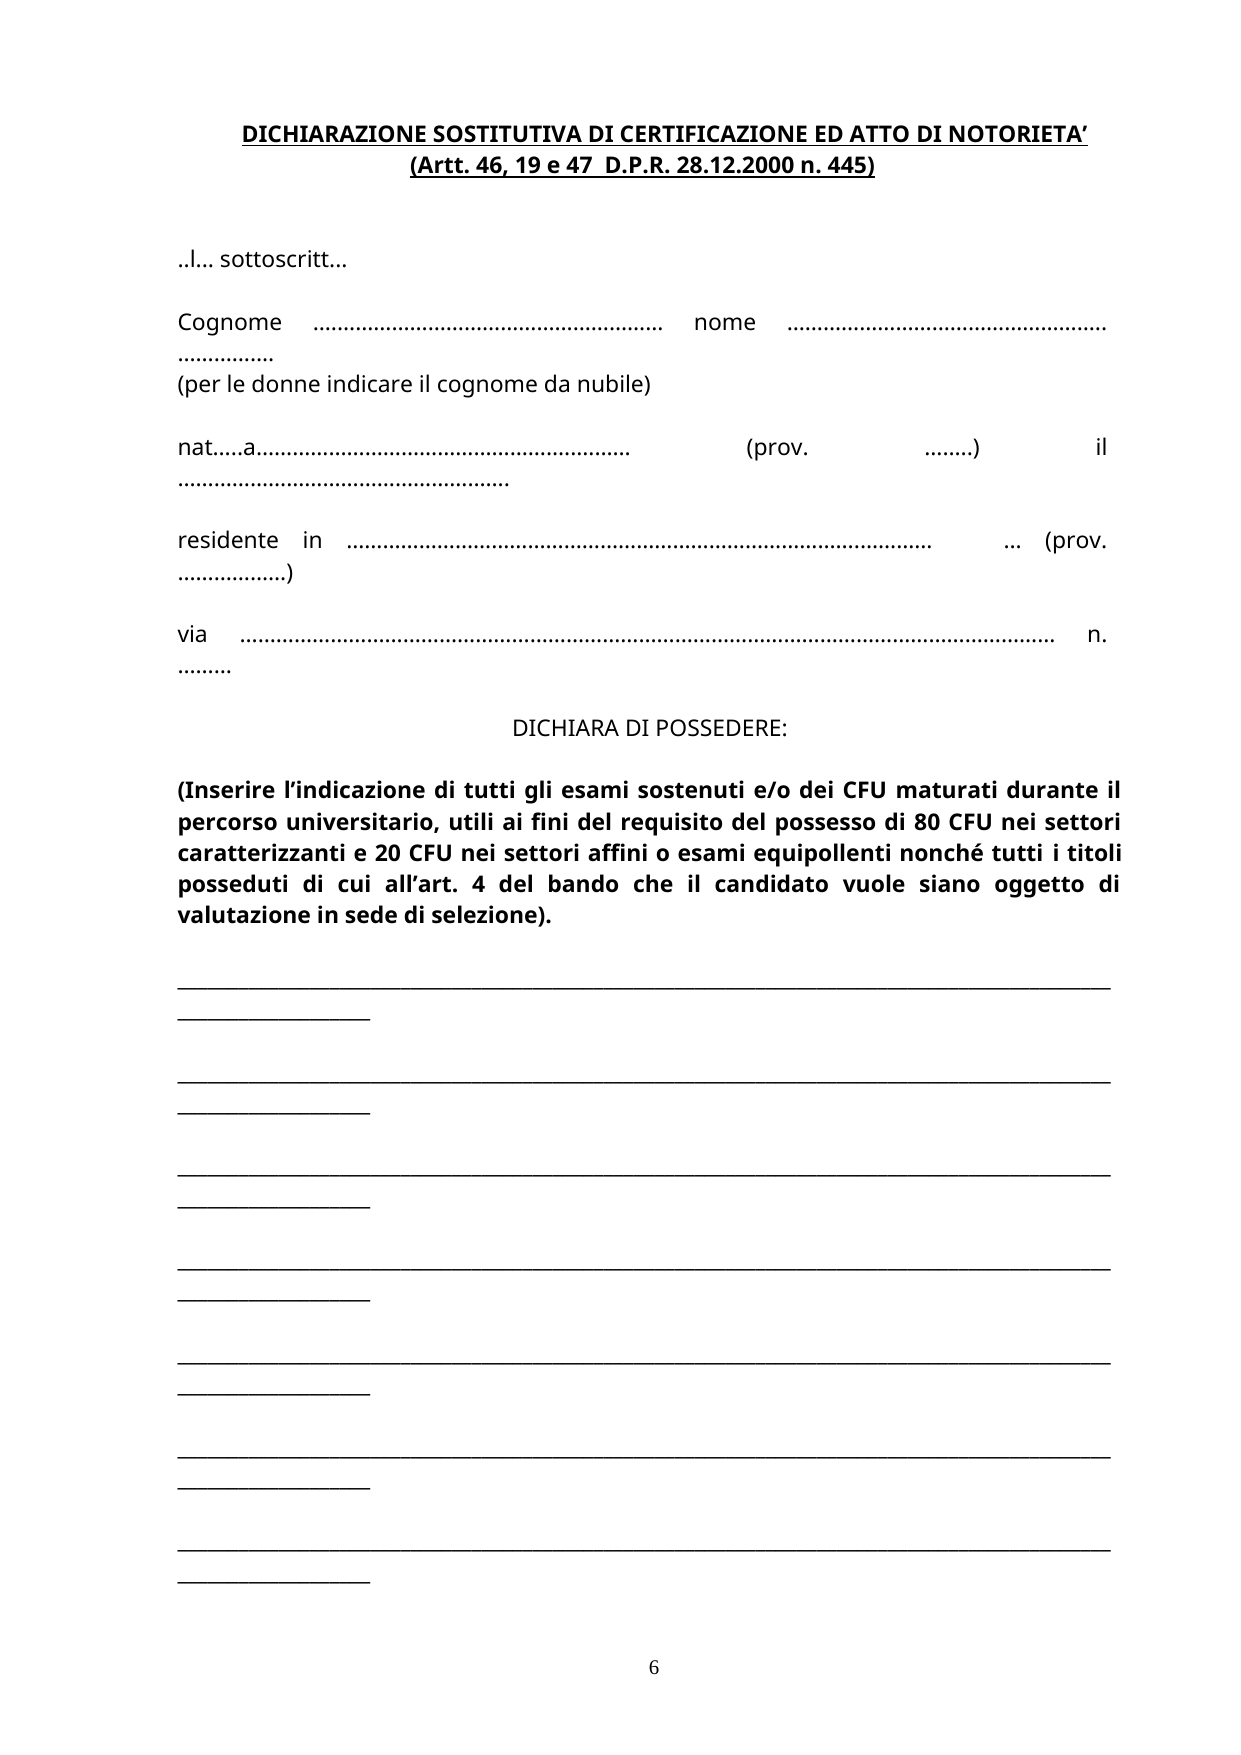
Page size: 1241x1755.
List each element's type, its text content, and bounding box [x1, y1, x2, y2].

text _______________________________________________________________________________________________________________ [177, 1149, 1122, 1212]
text _______________________________________________________________________________________________________________ [177, 962, 1122, 1024]
text _______________________________________________________________________________________________________________ [177, 1056, 1122, 1118]
text _______________________________________________________________________________________________________________ [177, 1524, 1122, 1587]
text DICHIARAZIONE SOSTITUTIVA DI CERTIFICAZIONE ED ATTO DI NOTORIETA’ [177, 118, 1152, 149]
text (per le donne indicare il cognome da nubile) [177, 368, 1107, 399]
subtitle DICHIARA DI POSSEDERE: [177, 712, 1122, 743]
text _______________________________________________________________________________________________________________ [177, 1431, 1122, 1493]
text _______________________________________________________________________________________________________________ [177, 1243, 1122, 1306]
text (Artt. 46, 19 e 47 D.P.R. 28.12.2000 n. 445) [177, 149, 1107, 181]
text _______________________________________________________________________________________________________________ [177, 1337, 1122, 1399]
text (Inserire l’indicazione di tutti gli esami sostenuti e/o dei CFU maturati durante il percorso universitario, utili ai fini del requisito del possesso di 80 CFU nei settori caratterizzanti e 20 CFU nei settori affini o esami equipollenti nonché tutti i titoli posseduti di cui all’art. 4 del bando che il candidato vuole siano oggetto di valutazione in sede di selezione). [177, 774, 1122, 931]
text via ……………………………………………………………………………………………………………………… n. ……… [177, 618, 1107, 681]
text nat…..a……………………………………………..……… (prov. ……..) il ………………………………………………. [177, 431, 1107, 493]
text ..l... sottoscritt... [177, 243, 1107, 274]
text Cognome ….……………………………………………… nome ……………………………………………..……………. [177, 306, 1107, 368]
text residente in ………………………………………………………………………….………… … (prov. ………………) [177, 524, 1107, 587]
